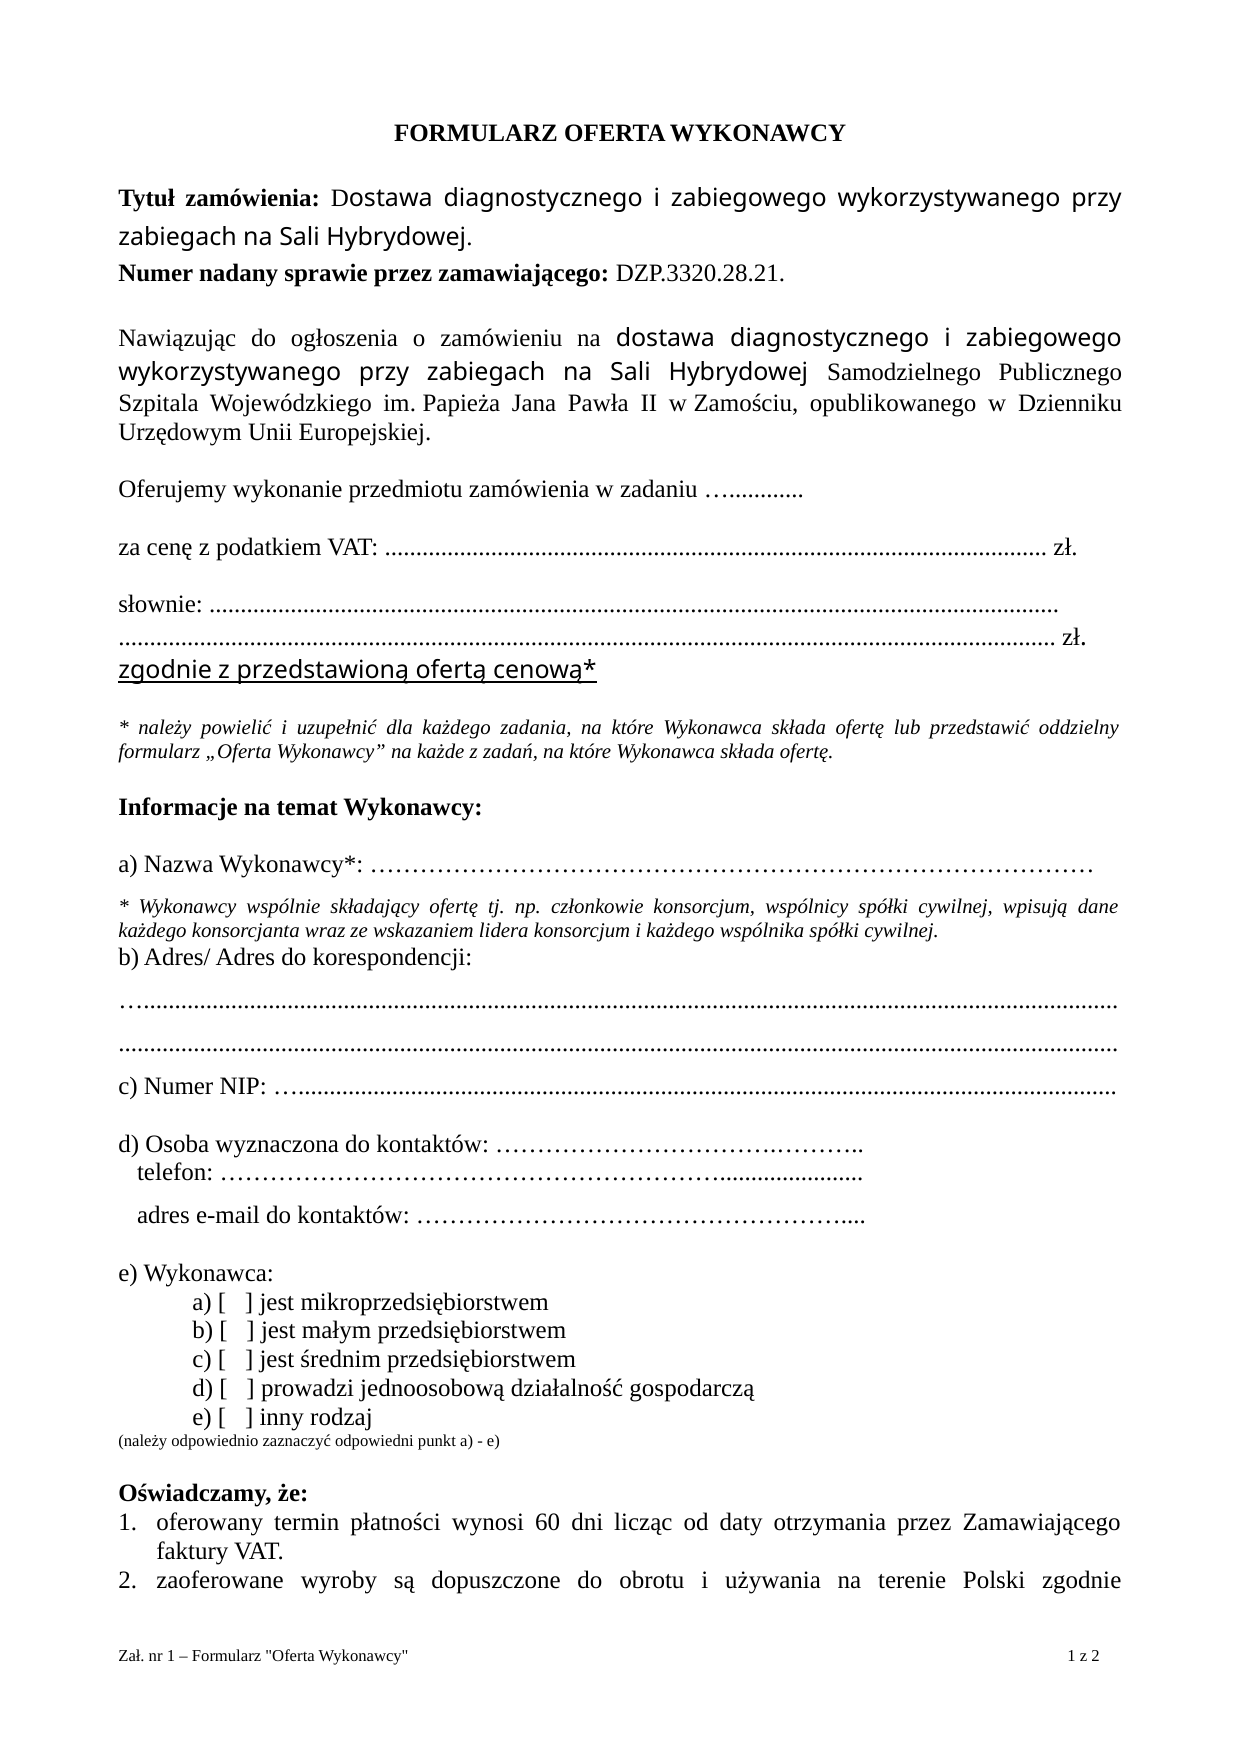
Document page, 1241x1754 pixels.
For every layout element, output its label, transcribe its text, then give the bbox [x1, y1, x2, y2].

text b) Adres/ Adres do korespondencji: …............................................................................................................................................................................................................................................................................................................................ [118, 942, 1122, 1057]
text telefon: ……………………………………………………....................... [118, 1157, 1122, 1186]
text Oferujemy wykonanie przedmiotu zamówienia w zadaniu …............ [118, 474, 1122, 503]
text a) Nazwa Wykonawcy*: …………………………………………………………………………… [118, 849, 1122, 878]
text d) Osoba wyznaczona do kontaktów: …………………………….……….. [118, 1129, 1122, 1157]
text e) Wykonawca: [118, 1258, 1122, 1287]
text d) [ ] prowadzi jednoosobową działalność gospodarczą [118, 1373, 1122, 1402]
text adres e-mail do kontaktów: …………………………………………….... [118, 1201, 1122, 1229]
text b) [ ] jest małym przedsiębiorstwem [118, 1316, 1122, 1344]
text c) [ ] jest średnim przedsiębiorstwem [118, 1344, 1122, 1373]
text (należy odpowiednio zaznaczyć odpowiedni punkt a) - e) [118, 1431, 1122, 1450]
list zaoferowane wyroby są dopuszczone do obrotu i używania na terenie Polski zgodnie [118, 1565, 1122, 1593]
text FORMULARZ OFERTA WYKONAWCY [118, 118, 1122, 147]
text Informacje na temat Wykonawcy: [118, 792, 1122, 821]
text Tytuł zamówienia: Dostawa diagnostycznego i zabiegowego wykorzystywanego przy zabiegach na Sali Hybrydowej. [118, 180, 1122, 253]
text c) Numer NIP: …................................................................................................................................... [118, 1071, 1122, 1100]
text a) [ ] jest mikroprzedsiębiorstwem [118, 1287, 1122, 1316]
text ...................................................................................................................................................... zł. [118, 618, 1122, 652]
text Numer nadany sprawie przez zamawiającego: DZP.3320.28.21. [118, 258, 1122, 287]
text słownie: ........................................................................................................................................ [118, 589, 1122, 618]
text * Wykonawcy wspólnie składający ofertę tj. np. członkowie konsorcjum, wspólnicy spółki cywilnej, wpisują dane każdego konsorcjanta wraz ze wskazaniem lidera konsorcjum i każdego wspólnika spółki cywilnej. [118, 894, 1122, 942]
text zgodnie z przedstawioną ofertą cenową* [118, 652, 1122, 686]
list oferowany termin płatności wynosi 60 dni licząc od daty otrzymania przez Zamawiającego faktury VAT. [118, 1507, 1122, 1565]
text Nawiązując do ogłoszenia o zamówieniu na dostawa diagnostycznego i zabiegowego wykorzystywanego przy zabiegach na Sali Hybrydowej Samodzielnego Publicznego Szpitala Wojewódzkiego im. Papieża Jana Pawła II w Zamościu, opublikowanego w Dzienniku Urzędowym Unii Europejskiej. [118, 320, 1122, 446]
text e) [ ] inny rodzaj [118, 1402, 1122, 1431]
text Oświadczamy, że: [118, 1478, 1122, 1507]
text za cenę z podatkiem VAT: .......................................................................................................... zł. [118, 532, 1122, 561]
text * należy powielić i uzupełnić dla każdego zadania, na które Wykonawca składa ofertę lub przedstawić oddzielny formularz „Oferta Wykonawcy” na każde z zadań, na które Wykonawca składa ofertę. [118, 715, 1122, 763]
